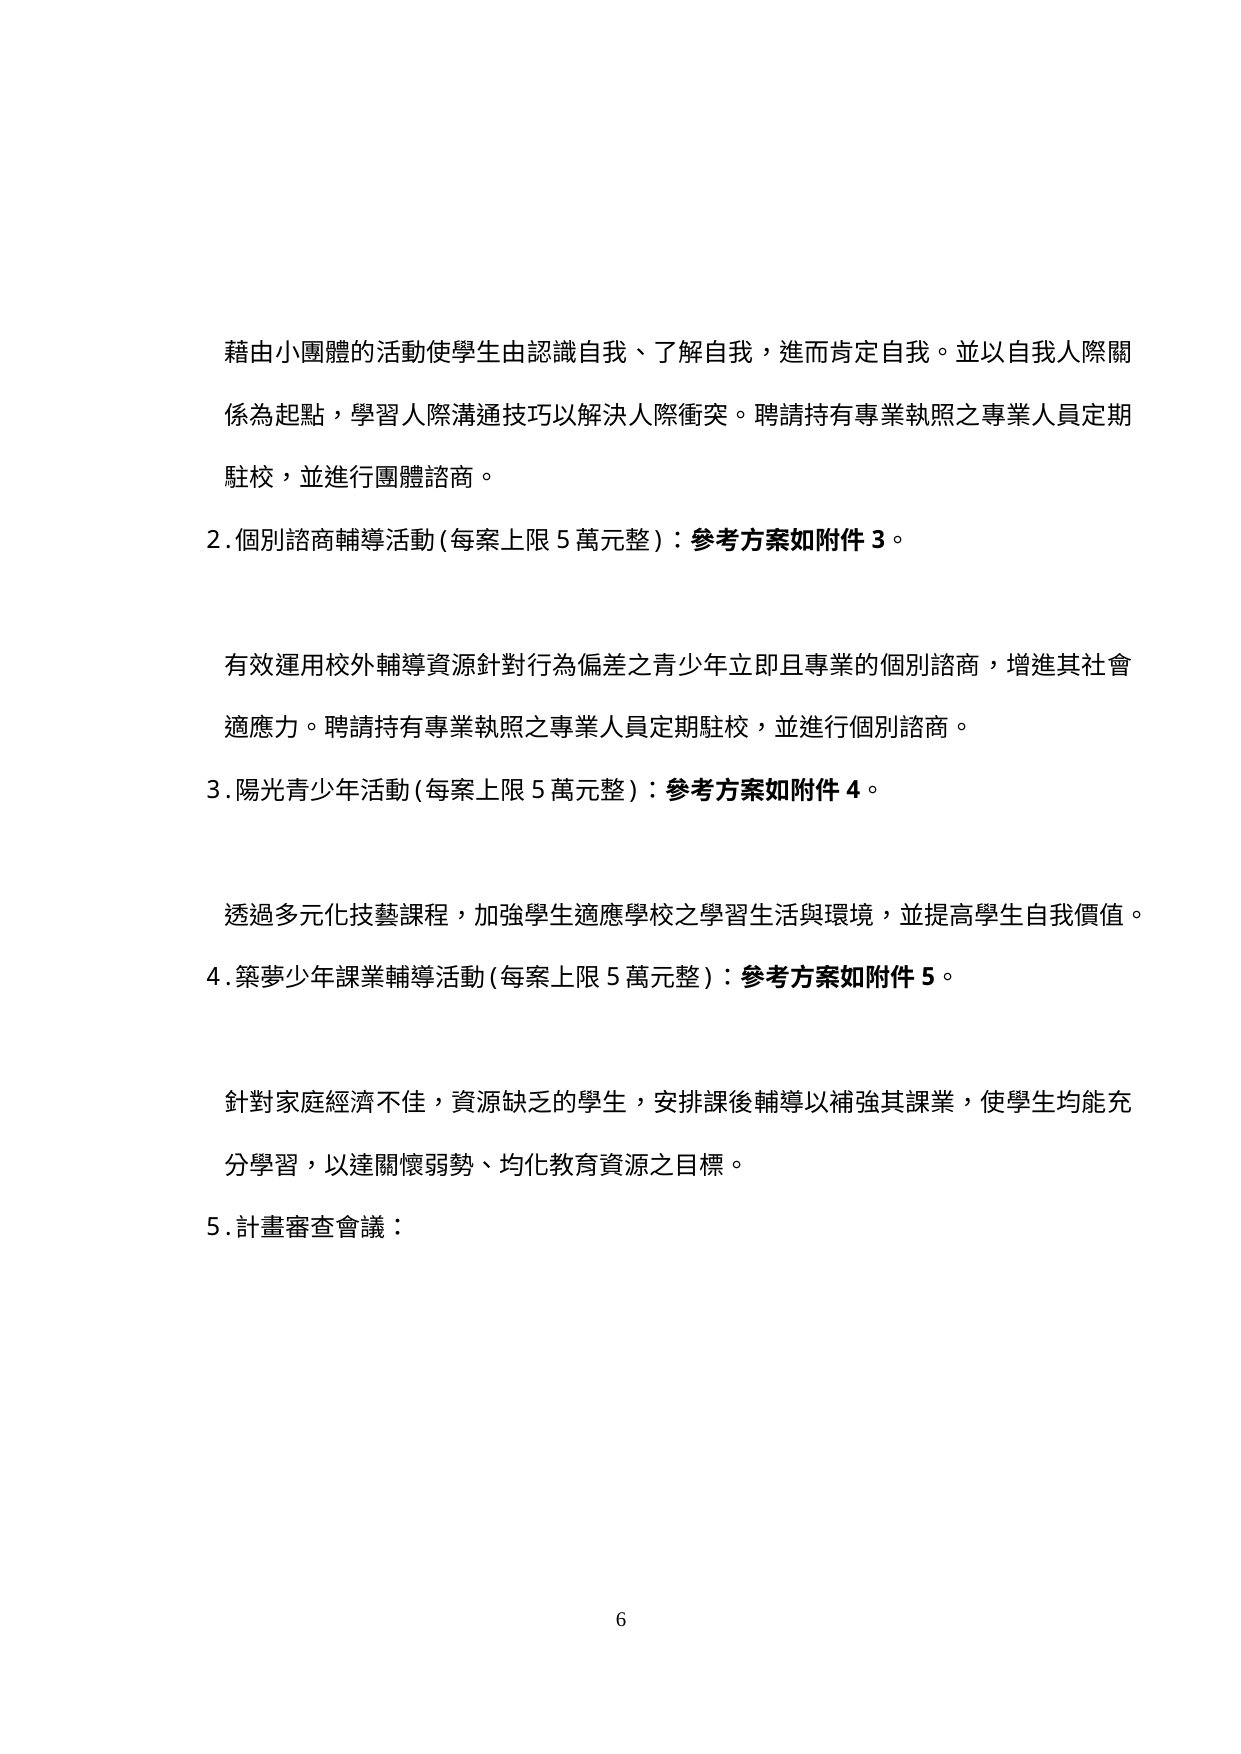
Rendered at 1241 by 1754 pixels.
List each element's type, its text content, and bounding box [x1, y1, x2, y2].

text 5.計畫審查會議： [118, 1184, 1134, 1247]
text 3.陽光青少年活動(每案上限5萬元整)：參考方案如附件4。 [118, 747, 1134, 809]
text 4.築夢少年課業輔導活動(每案上限5萬元整)：參考方案如附件5。 [118, 934, 1134, 997]
text 有效運用校外輔導資源針對行為偏差之青少年立即且專業的個別諮商，增進其社會適應力。聘請持有專業執照之專業人員定期駐校，並進行個別諮商。 [224, 622, 1134, 747]
text 藉由小團體的活動使學生由認識自我、了解自我，進而肯定自我。並以自我人際關係為起點，學習人際溝通技巧以解決人際衝突。聘請持有專業執照之專業人員定期駐校，並進行團體諮商。 [224, 309, 1134, 497]
text 透過多元化技藝課程，加強學生適應學校之學習生活與環境，並提高學生自我價值。 [224, 872, 1134, 934]
text 2.個別諮商輔導活動(每案上限5萬元整)：參考方案如附件3。 [118, 497, 1134, 559]
text 針對家庭經濟不佳，資源缺乏的學生，安排課後輔導以補強其課業，使學生均能充分學習，以達關懷弱勢、均化教育資源之目標。 [224, 1059, 1134, 1184]
